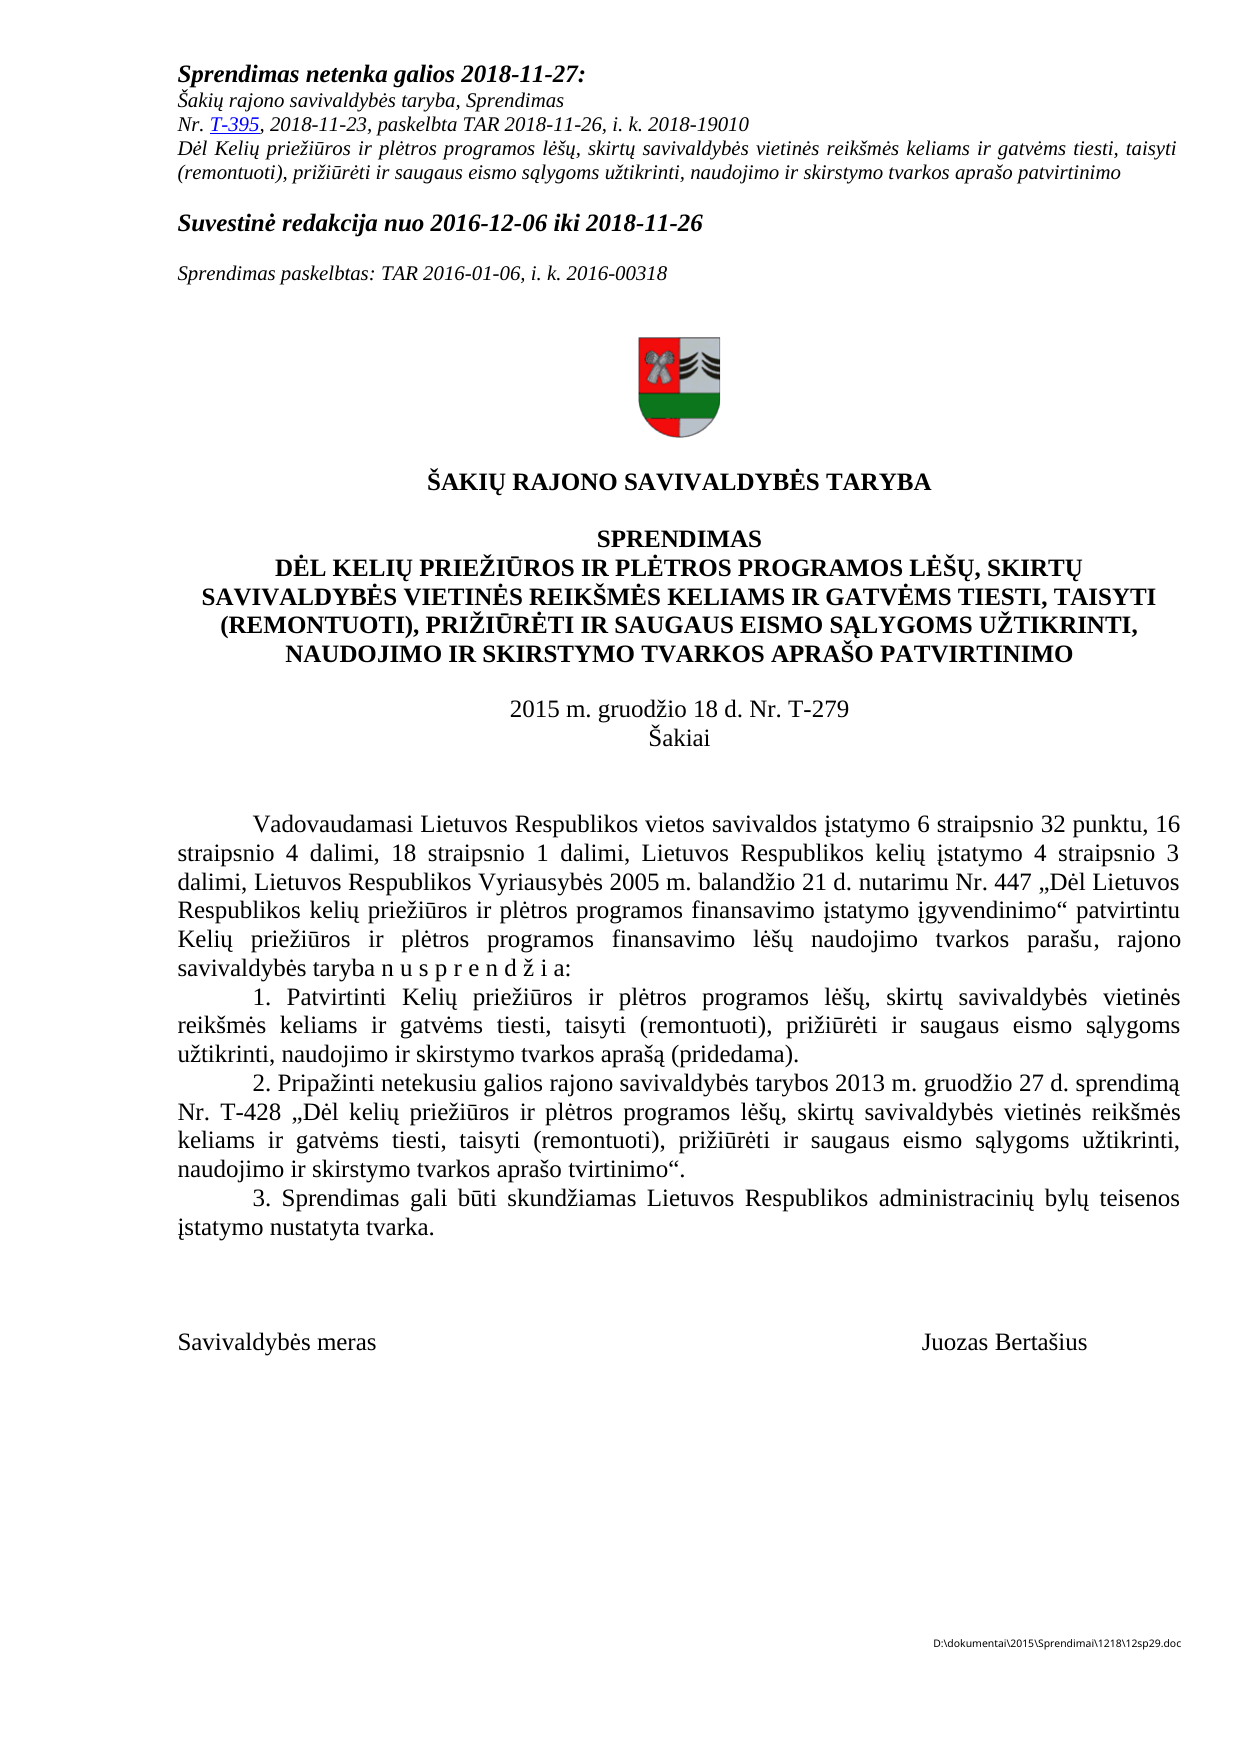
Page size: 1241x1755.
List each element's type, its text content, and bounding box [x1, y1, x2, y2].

text Sprendimas paskelbtas: TAR 2016-01-06, i. k. 2016-00318 [177, 261, 1181, 285]
text 2. Pripažinti netekusiu galios rajono savivaldybės tarybos 2013 m. gruodžio 27 d. sprendimą Nr. T-428 „Dėl kelių priežiūros ir plėtros programos lėšų, skirtų savivaldybės vietinės reikšmės keliams ir gatvėms tiesti, taisyti (remontuoti), prižiūrėti ir saugaus eismo sąlygoms užtikrinti, naudojimo ir skirstymo tvarkos aprašo tvirtinimo“. [177, 1068, 1181, 1183]
text 1. Patvirtinti Kelių priežiūros ir plėtros programos lėšų, skirtų savivaldybės vietinės reikšmės keliams ir gatvėms tiesti, taisyti (remontuoti), prižiūrėti ir saugaus eismo sąlygoms užtikrinti, naudojimo ir skirstymo tvarkos aprašą (pridedama). [177, 982, 1181, 1068]
text DĖL KELIŲ PRIEŽIŪROS IR PLĖTROS PROGRAMOS LĖŠŲ, SKIRTŲ SAVIVALDYBĖS VIETINĖS REIKŠMĖS KELIAMS IR GATVĖMS TIESTI, TAISYTI (REMONTUOTI), PRIŽIŪRĖTI IR SAUGAUS EISMO SĄLYGOMS UŽTIKRINTI, NAUDOJIMO IR SKIRSTYMO TVARKOS APRAŠO PATVIRTINIMO [177, 553, 1181, 668]
text Dėl Kelių priežiūros ir plėtros programos lėšų, skirtų savivaldybės vietinės reikšmės keliams ir gatvėms tiesti, taisyti (remontuoti), prižiūrėti ir saugaus eismo sąlygoms užtikrinti, naudojimo ir skirstymo tvarkos aprašo patvirtinimo [177, 136, 1181, 184]
text Sprendimas netenka galios 2018-11-27: [177, 59, 1181, 88]
text SPRENDIMAS [177, 524, 1181, 553]
text Nr. T-395, 2018-11-23, paskelbta TAR 2018-11-26, i. k. 2018-19010 [177, 112, 1181, 136]
text Šakių rajono savivaldybės taryba, Sprendimas [177, 88, 1181, 112]
text 3. Sprendimas gali būti skundžiamas Lietuvos Respublikos administracinių bylų teisenos įstatymo nustatyta tvarka. [177, 1183, 1181, 1240]
text Savivaldybės meras Juozas Bertašius [177, 1327, 1181, 1355]
text Suvestinė redakcija nuo 2016-12-06 iki 2018-11-26 [177, 208, 1181, 237]
text Šakiai [177, 723, 1181, 752]
text Vadovaudamasi Lietuvos Respublikos vietos savivaldos įstatymo 6 straipsnio 32 punktu, 16 straipsnio 4 dalimi, 18 straipsnio 1 dalimi, Lietuvos Respublikos kelių įstatymo 4 straipsnio 3 dalimi, Lietuvos Respublikos Vyriausybės 2005 m. balandžio 21 d. nutarimu Nr. 447 „Dėl Lietuvos Respublikos kelių priežiūros ir plėtros programos finansavimo įstatymo įgyvendinimo“ patvirtintu Kelių priežiūros ir plėtros programos finansavimo lėšų naudojimo tvarkos parašu, rajono savivaldybės taryba n u s p r e n d ž i a: [177, 809, 1181, 982]
text ŠAKIŲ RAJONO SAVIVALDYBĖS TARYBA [177, 467, 1181, 495]
text 2015 m. gruodžio 18 d. Nr. T-279 [177, 694, 1181, 723]
